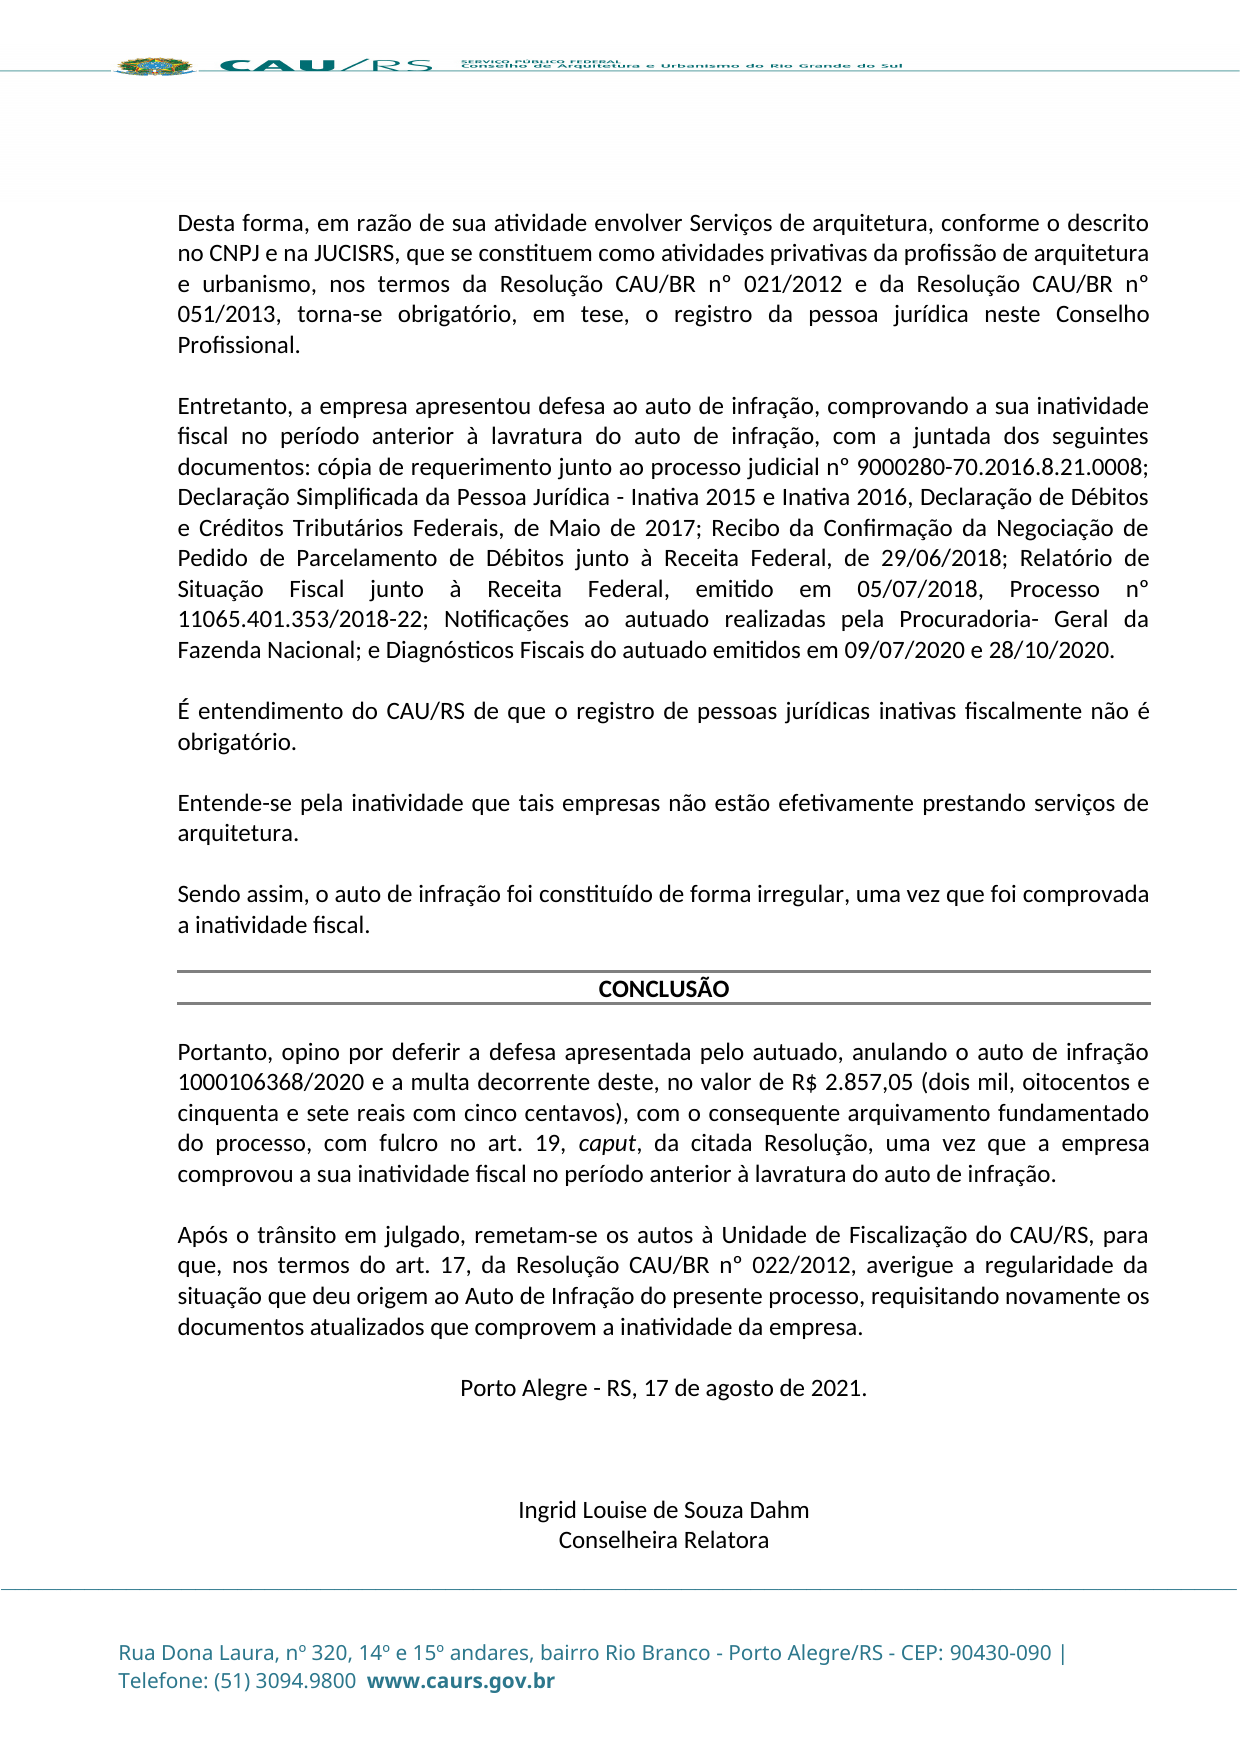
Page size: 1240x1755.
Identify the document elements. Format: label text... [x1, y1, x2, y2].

text Entretanto, a empresa apresentou defesa ao auto de infração, comprovando a sua inatividade fiscal no período anterior à lavratura do auto de infração, com a juntada dos seguintes documentos: cópia de requerimento junto ao processo judicial nº 9000280-70.2016.8.21.0008; Declaração Simplificada da Pessoa Jurídica - Inativa 2015 e Inativa 2016, Declaração de Débitos e Créditos Tributários Federais, de Maio de 2017; Recibo da Confirmação da Negociação de Pedido de Parcelamento de Débitos junto à Receita Federal, de 29/06/2018; Relatório de Situação Fiscal junto à Receita Federal, emitido em 05/07/2018, Processo nº 11065.401.353/2018-22; Notificações ao autuado realizadas pela Procuradoria- Geral da Fazenda Nacional; e Diagnósticos Fiscais do autuado emitidos em 09/07/2020 e 28/10/2020. [177, 390, 1151, 664]
text Sendo assim, o auto de infração foi constituído de forma irregular, uma vez que foi comprovada a inatividade fiscal. [177, 878, 1151, 939]
text Ingrid Louise de Souza Dahm [177, 1494, 1151, 1524]
table_header CONCLUSÃO [177, 973, 1151, 1002]
text Após o trânsito em julgado, remetam-se os autos à Unidade de Fiscalização do CAU/RS, para que, nos termos do art. 17, da Resolução CAU/BR nº 022/2012, averigue a regularidade da situação que deu origem ao Auto de Infração do presente processo, requisitando novamente os documentos atualizados que comprovem a inatividade da empresa. [177, 1219, 1151, 1341]
text É entendimento do CAU/RS de que o registro de pessoas jurídicas inativas fiscalmente não é obrigatório. [177, 695, 1151, 756]
text Desta forma, em razão de sua atividade envolver Serviços de arquitetura, conforme o descrito no CNPJ e na JUCISRS, que se constituem como atividades privativas da profissão de arquitetura e urbanismo, nos termos da Resolução CAU/BR nº 021/2012 e da Resolução CAU/BR nº 051/2013, torna-se obrigatório, em tese, o registro da pessoa jurídica neste Conselho Profissional. [177, 207, 1151, 359]
text Conselheira Relatora [177, 1524, 1151, 1555]
text Entende-se pela inatividade que tais empresas não estão efetivamente prestando serviços de arquitetura. [177, 787, 1151, 848]
text Porto Alegre - RS, 17 de agosto de 2021. [177, 1372, 1151, 1402]
text Portanto, opino por deferir a defesa apresentada pelo autuado, anulando o auto de infração 1000106368/2020 e a multa decorrente deste, no valor de R$ 2.857,05 (dois mil, oitocentos e cinquenta e sete reais com cinco centavos), com o consequente arquivamento fundamentado do processo, com fulcro no art. 19, caput, da citada Resolução, uma vez que a empresa comprovou a sua inatividade fiscal no período anterior à lavratura do auto de infração. [177, 1036, 1151, 1188]
